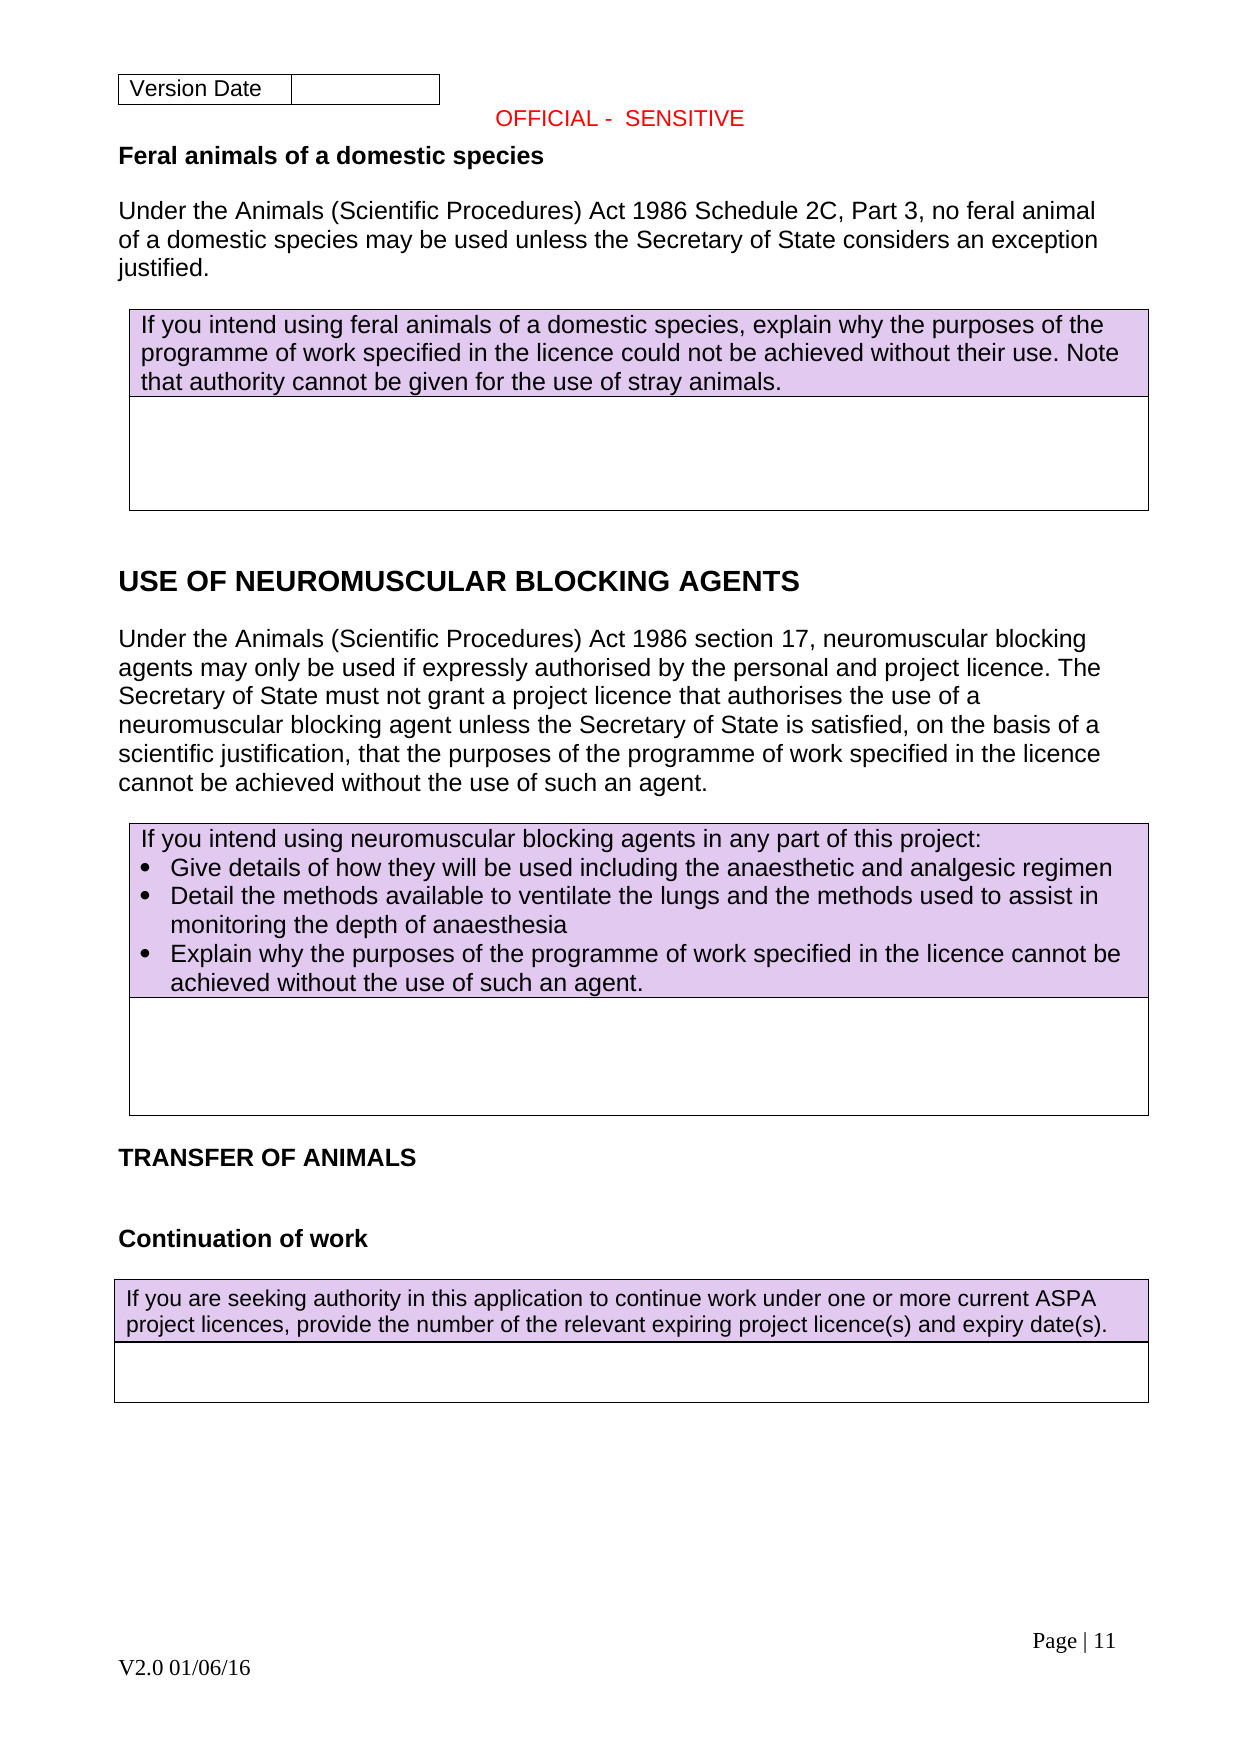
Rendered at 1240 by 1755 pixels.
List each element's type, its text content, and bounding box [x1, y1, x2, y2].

table_cell [130, 998, 1148, 1115]
table_header If you intend using feral animals of a domestic species, explain why the purposes of the programme of work specified in the licence could not be achieved without their use. Note that authority cannot be given for the use of stray animals. [130, 310, 1148, 396]
text Under the Animals (Scientific Procedures) Act 1986 Schedule 2C, Part 3, no feral animal of a domestic species may be used unless the Secretary of State considers an exception justified. [118, 196, 1122, 282]
table_cell [130, 397, 1148, 510]
text Feral animals of a domestic species [118, 141, 1122, 169]
text TRANSFER OF ANIMALS [118, 1143, 1122, 1172]
table_cell [115, 1343, 1148, 1402]
text Under the Animals (Scientific Procedures) Act 1986 section 17, neuromuscular blocking agents may only be used if expressly authorised by the personal and project licence. The Secretary of State must not grant a project licence that authorises the use of a neuromuscular blocking agent unless the Secretary of State is satisfied, on the basis of a scientific justification, that the purposes of the programme of work specified in the licence cannot be achieved without the use of such an agent. [118, 624, 1122, 796]
table_header If you intend using neuromuscular blocking agents in any part of this project: Give details of how they will be used including the anaesthetic and analgesic regimen Detail the methods available to ventilate the lungs and the methods used to assist in monitoring the depth of anaesthesia Explain why the purposes of the programme of work specified in the licence cannot be achieved without the use of such an agent. [130, 824, 1148, 997]
table_header If you are seeking authority in this application to continue work under one or more current ASPA project licences, provide the number of the relevant expiring project licence(s) and expiry date(s). [115, 1280, 1148, 1341]
subtitle USE OF NEUROMUSCULAR BLOCKING AGENTS [118, 564, 1122, 597]
text Continuation of work [118, 1224, 1122, 1253]
